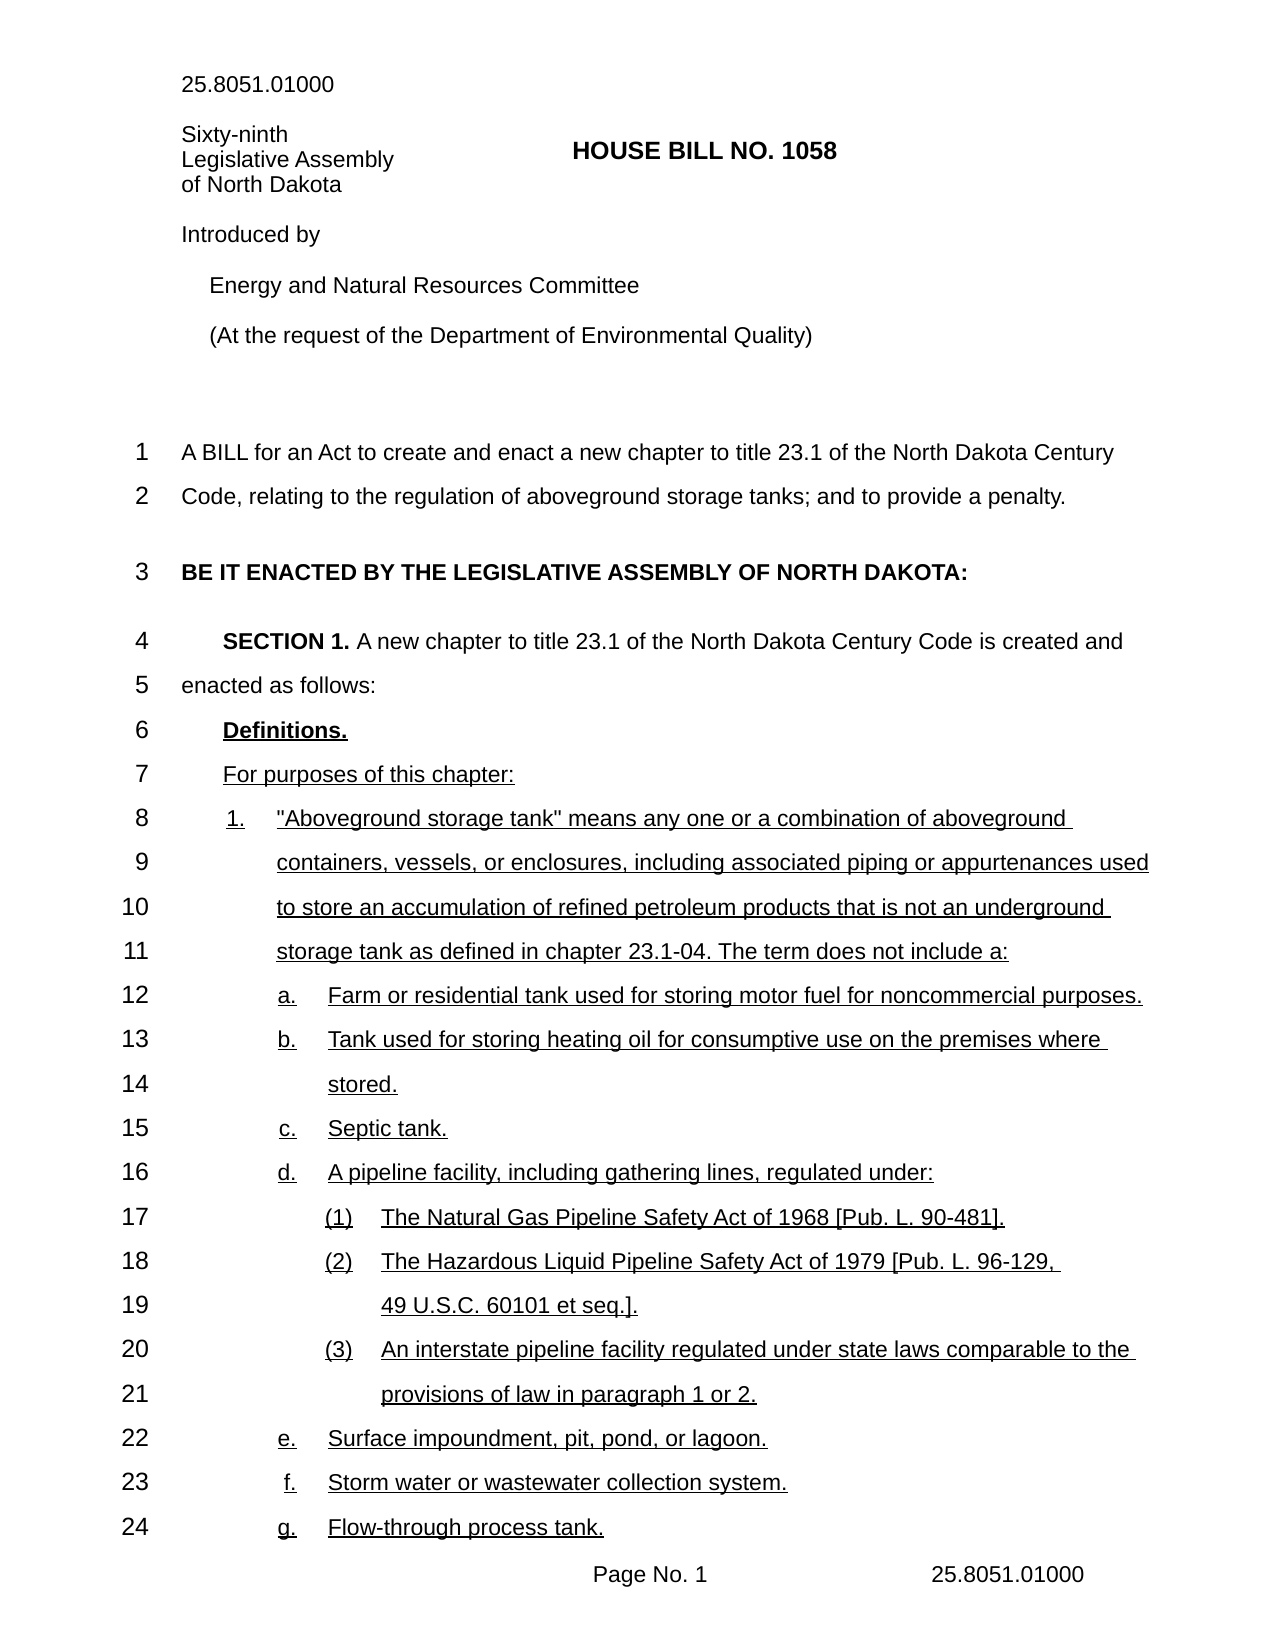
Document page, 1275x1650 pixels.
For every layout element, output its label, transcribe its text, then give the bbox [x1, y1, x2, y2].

text b. Tank used for storing heating oil for consumptive use on the premises where stored. [181, 1012, 1154, 1101]
text g. Flow-through process tank. [181, 1499, 1154, 1544]
text SECTION 1. A new chapter to title 23.1 of the North Dakota Century Code is created and enacted as follows: [181, 614, 1154, 703]
text (2) The Hazardous Liquid Pipeline Safety Act of 1979 [Pub. L. 96-129, 49 U.S.C. 60101 et seq.]. [181, 1234, 1154, 1322]
text d. A pipeline facility, including gathering lines, regulated under: [181, 1145, 1154, 1189]
text (At the request of the Department of Environmental Quality) [209, 325, 1154, 348]
text a. Farm or residential tank used for storing motor fuel for noncommercial purposes. [181, 968, 1154, 1012]
text BE IT ENACTED BY THE LEGISLATIVE ASSEMBLY OF NORTH DAKOTA: [181, 545, 1154, 589]
text . [181, 73, 1154, 133]
text of North Dakota [181, 173, 1154, 198]
text Legislative Assembly [181, 148, 1154, 173]
text 1. "Aboveground storage tank" means any one or a combination of aboveground containers, vessels, or enclosures, including associated piping or appurtenances used to store an accumulation of refined petroleum products that is not an underground storage tank as defined in chapter 23.1‑04. The term does not include a: [181, 791, 1154, 968]
text Introduced by [181, 223, 1154, 248]
text (1) The Natural Gas Pipeline Safety Act of 1968 [Pub. L. 90-481]. [181, 1189, 1154, 1234]
title A BILL for an Act to create and enact a new chapter to title 23.1 of the North Dakota Century Code, relating to the regulation of aboveground storage tanks; and to provide a penalty. [181, 425, 1154, 513]
subtitle Definitions. [181, 703, 1154, 747]
text f. Storm water or wastewater collection system. [181, 1455, 1154, 1499]
text Energy and Natural Resources Committee [209, 275, 1154, 298]
text For purposes of this chapter: [181, 747, 1154, 791]
title BILL NO. [565, 136, 837, 165]
text e. Surface impoundment, pit, pond, or lagoon. [181, 1411, 1154, 1455]
text (3) An interstate pipeline facility regulated under state laws comparable to the provisions of law in paragraph 1 or 2. [181, 1322, 1154, 1411]
text c. Septic tank. [181, 1101, 1154, 1145]
